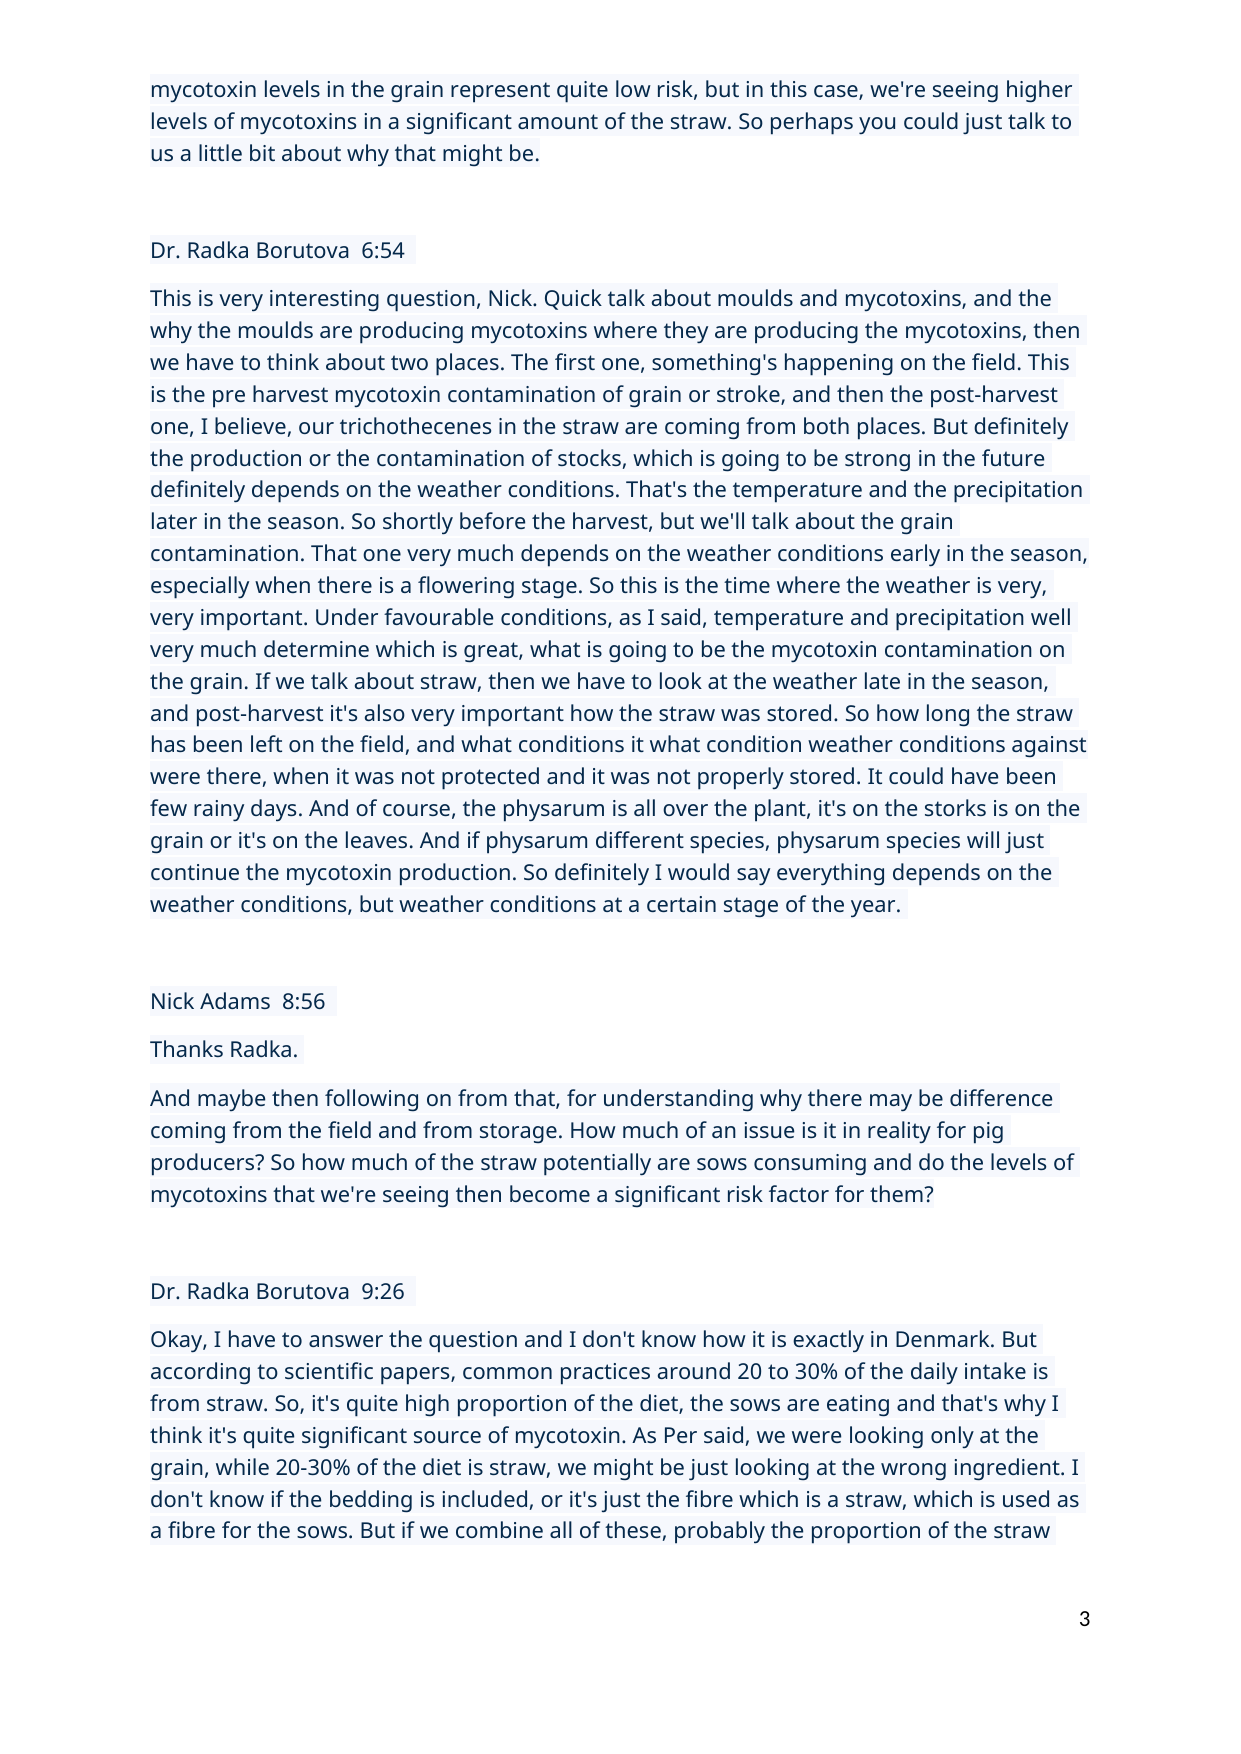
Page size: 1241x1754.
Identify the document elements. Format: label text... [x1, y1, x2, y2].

text Dr. Radka Borutova 9:26 [150, 1276, 1090, 1306]
text And maybe then following on from that, for understanding why there may be difference coming from the field and from storage. How much of an issue is it in reality for pig producers? So how much of the straw potentially are sows consuming and do the levels of mycotoxins that we're seeing then become a significant risk factor for them? [150, 1083, 1090, 1208]
text This is very interesting question, Nick. Quick talk about moulds and mycotoxins, and the why the moulds are producing mycotoxins where they are producing the mycotoxins, then we have to think about two places. The first one, something's happening on the field. This is the pre harvest mycotoxin contamination of grain or stroke, and then the post-harvest one, I believe, our trichothecenes in the straw are coming from both places. But definitely the production or the contamination of stocks, which is going to be strong in the future definitely depends on the weather conditions. That's the temperature and the precipitation later in the season. So shortly before the harvest, but we'll talk about the grain contamination. That one very much depends on the weather conditions early in the season, especially when there is a flowering stage. So this is the time where the weather is very, very important. Under favourable conditions, as I said, temperature and precipitation well very much determine which is great, what is going to be the mycotoxin contamination on the grain. If we talk about straw, then we have to look at the weather late in the season, and post-harvest it's also very important how the straw was stored. So how long the straw has been left on the field, and what conditions it what condition weather conditions against were there, when it was not protected and it was not properly stored. It could have been few rainy days. And of course, the physarum is all over the plant, it's on the storks is on the grain or it's on the leaves. And if physarum different species, physarum species will just continue the mycotoxin production. So definitely I would say everything depends on the weather conditions, but weather conditions at a certain stage of the year. [150, 283, 1090, 919]
text Thanks Radka. [150, 1034, 1090, 1064]
text mycotoxin levels in the grain represent quite low risk, but in this case, we're seeing higher levels of mycotoxins in a significant amount of the straw. So perhaps you could just talk to us a little bit about why that might be. [150, 74, 1090, 167]
text Okay, I have to answer the question and I don't know how it is exactly in Denmark. But according to scientific papers, common practices around 20 to 30% of the daily intake is from straw. So, it's quite high proportion of the diet, the sows are eating and that's why I think it's quite significant source of mycotoxin. As Per said, we were looking only at the grain, while 20-30% of the diet is straw, we might be just looking at the wrong ingredient. I don't know if the bedding is included, or it's just the fibre which is a straw, which is used as a fibre for the sows. But if we combine all of these, probably the proportion of the straw [150, 1324, 1090, 1545]
text Dr. Radka Borutova 6:54 [150, 235, 1090, 264]
text Nick Adams 8:56 [150, 986, 1090, 1016]
